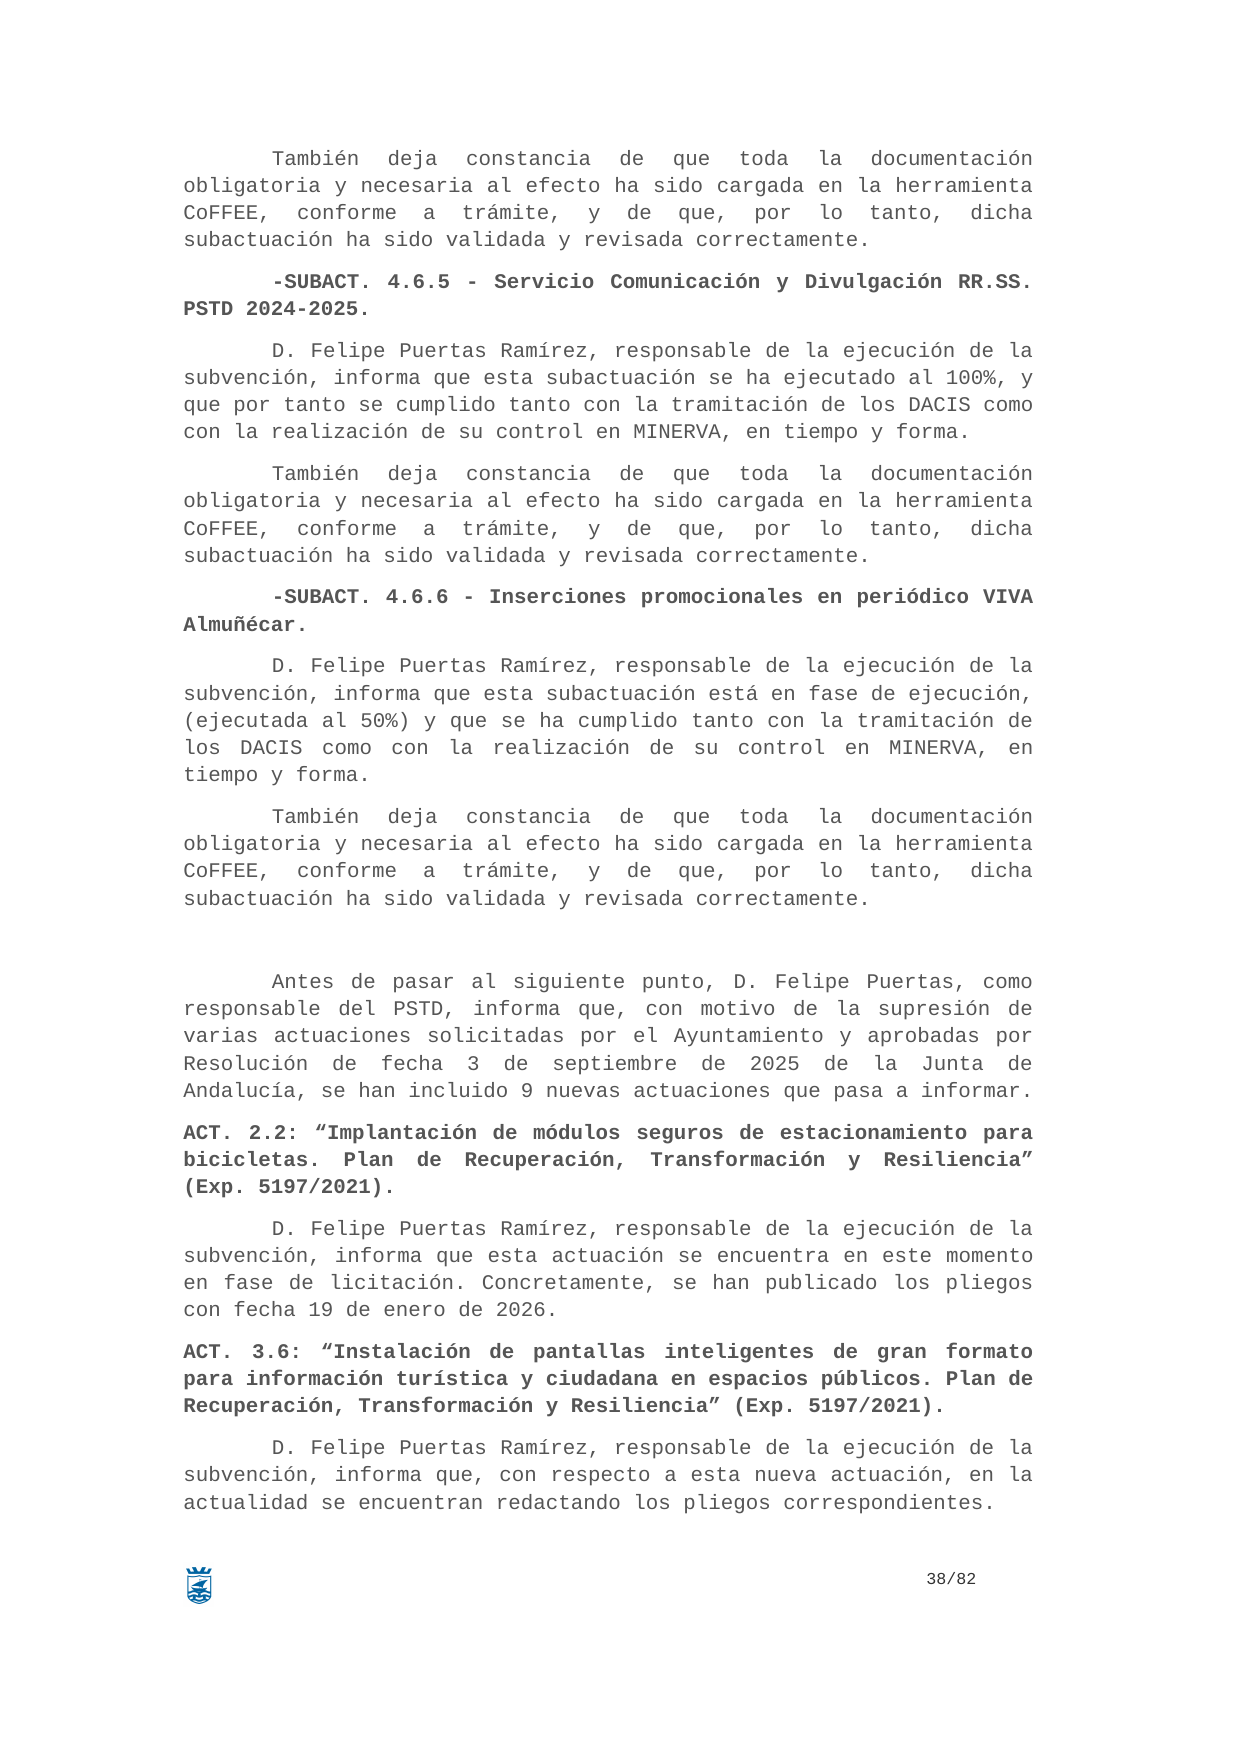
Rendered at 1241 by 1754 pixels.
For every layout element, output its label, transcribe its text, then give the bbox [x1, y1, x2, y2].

text D. Felipe Puertas Ramírez, responsable de la ejecución de la subvención, informa que esta subactuación se ha ejecutado al 100%, y que por tanto se cumplido tanto con la tramitación de los DACIS como con la realización de su control en MINERVA, en tiempo y forma. [183, 340, 1033, 445]
text Antes de pasar al siguiente punto, D. Felipe Puertas, como responsable del PSTD, informa que, con motivo de la supresión de varias actuaciones solicitadas por el Ayuntamiento y aprobadas por Resolución de fecha 3 de septiembre de 2025 de la Junta de Andalucía, se han incluido 9 nuevas actuaciones que pasa a informar. [183, 971, 1033, 1103]
text También deja constancia de que toda la documentación obligatoria y necesaria al efecto ha sido cargada en la herramienta CoFFEE, conforme a trámite, y de que, por lo tanto, dicha subactuación ha sido validada y revisada correctamente. [183, 463, 1033, 568]
text D. Felipe Puertas Ramírez, responsable de la ejecución de la subvención, informa que, con respecto a esta nueva actuación, en la actualidad se encuentran redactando los pliegos correspondientes. [183, 1437, 1033, 1515]
text -SUBACT. 4.6.5 - Servicio Comunicación y Divulgación RR.SS. PSTD 2024-2025. [183, 271, 1033, 322]
picture [183, 1562, 214, 1607]
text También deja constancia de que toda la documentación obligatoria y necesaria al efecto ha sido cargada en la herramienta CoFFEE, conforme a trámite, y de que, por lo tanto, dicha subactuación ha sido validada y revisada correctamente. [183, 806, 1033, 911]
text D. Felipe Puertas Ramírez, responsable de la ejecución de la subvención, informa que esta subactuación está en fase de ejecución, (ejecutada al 50%) y que se ha cumplido tanto con la tramitación de los DACIS como con la realización de su control en MINERVA, en tiempo y forma. [183, 656, 1033, 788]
text ACT. 3.6: “Instalación de pantallas inteligentes de gran formato para información turística y ciudadana en espacios públicos. Plan de Recuperación, Transformación y Resiliencia” (Exp. 5197/2021). [183, 1341, 1033, 1419]
text -SUBACT. 4.6.6 - Inserciones promocionales en periódico VIVA Almuñécar. [183, 587, 1033, 637]
text ACT. 2.2: “Implantación de módulos seguros de estacionamiento para bicicletas. Plan de Recuperación, Transformación y Resiliencia” (Exp. 5197/2021). [183, 1122, 1033, 1200]
text D. Felipe Puertas Ramírez, responsable de la ejecución de la subvención, informa que esta actuación se encuentra en este momento en fase de licitación. Concretamente, se han publicado los pliegos con fecha 19 de enero de 2026. [183, 1218, 1033, 1323]
text También deja constancia de que toda la documentación obligatoria y necesaria al efecto ha sido cargada en la herramienta CoFFEE, conforme a trámite, y de que, por lo tanto, dicha subactuación ha sido validada y revisada correctamente. [183, 148, 1033, 253]
